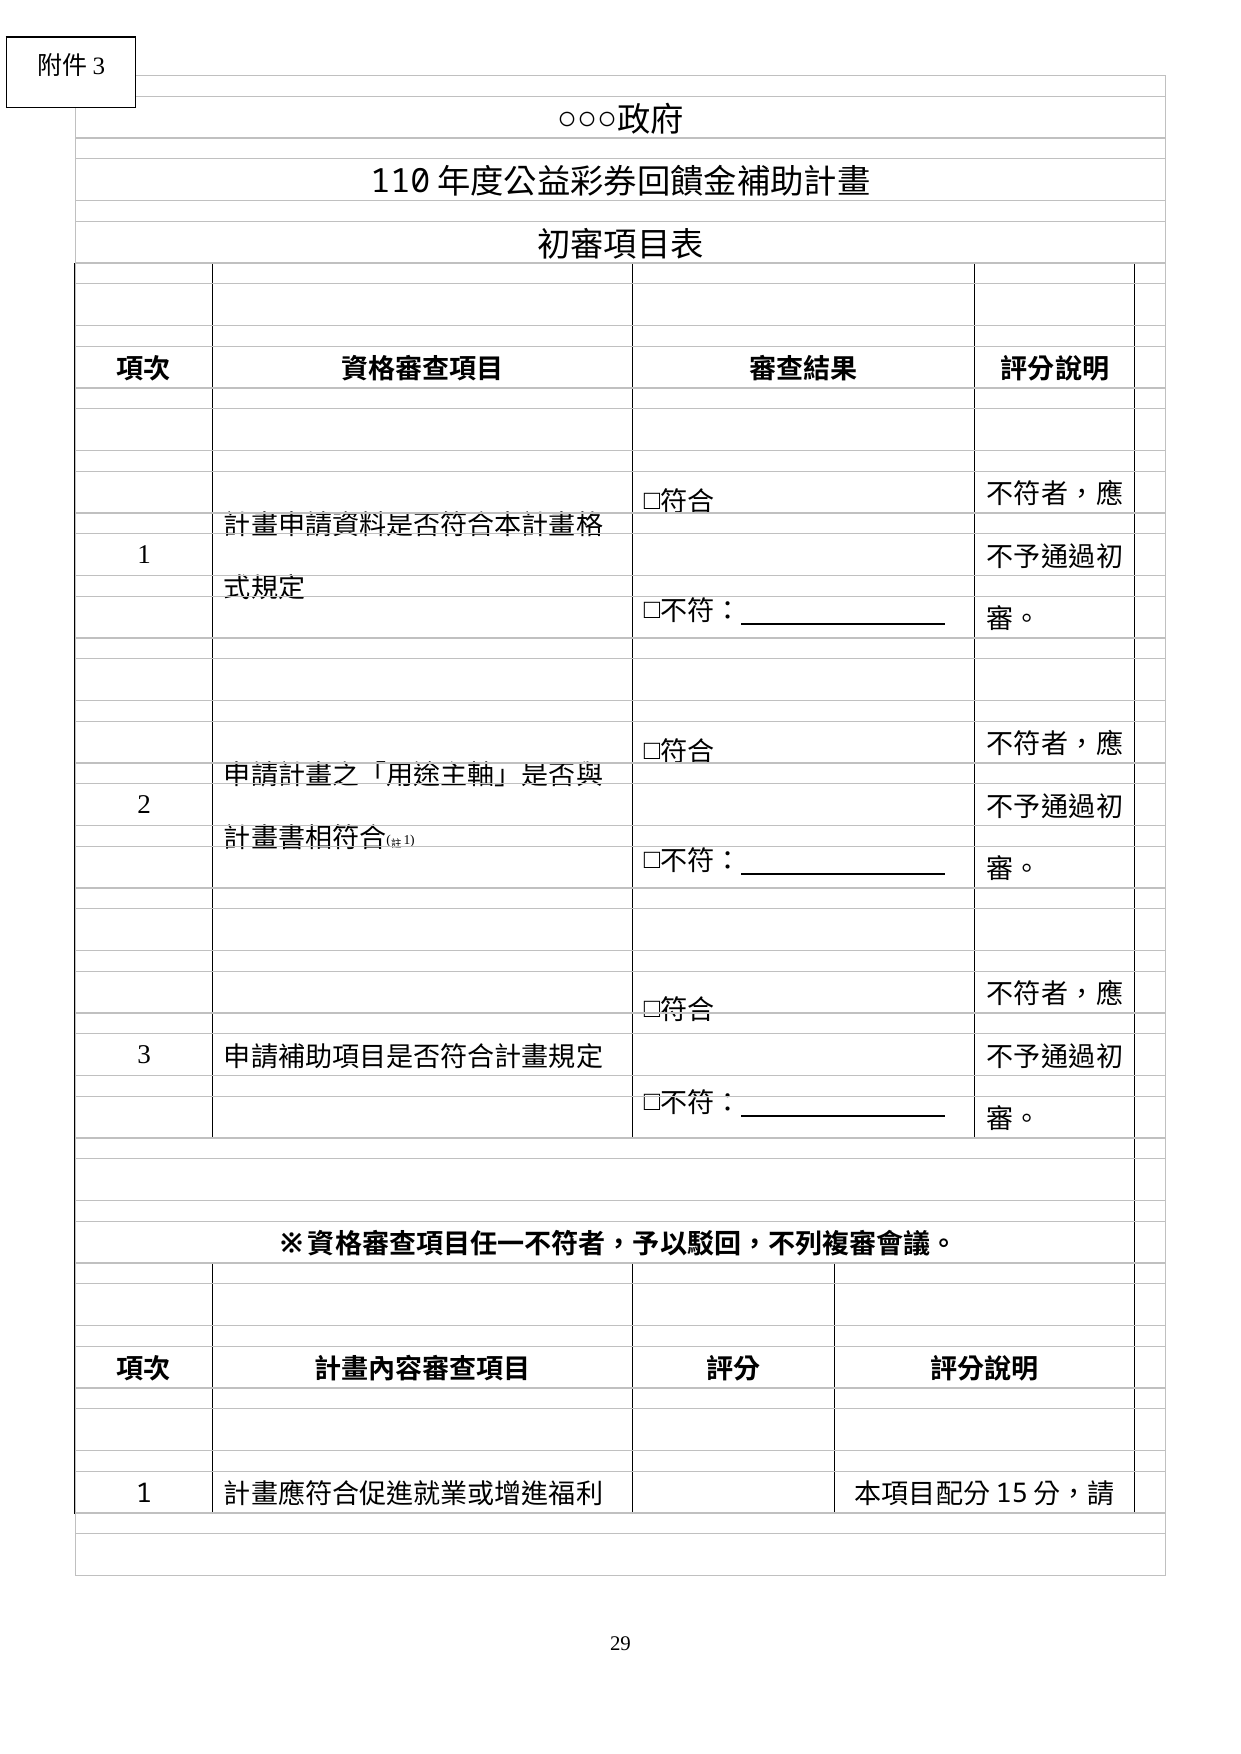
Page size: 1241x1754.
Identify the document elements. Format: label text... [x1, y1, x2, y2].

table_cell □符合 □不符： [633, 889, 974, 908]
table_cell [633, 409, 974, 450]
table_cell [633, 389, 974, 408]
table_cell □符合 □不符： [633, 1014, 974, 1033]
table_cell [76, 889, 212, 908]
table_cell 計畫申請資料是否符合本計畫格式規定 [293, 514, 348, 533]
table_cell [975, 639, 1134, 658]
table_cell [633, 451, 974, 471]
table_cell [633, 1389, 834, 1408]
table_cell 計畫申請資料是否符合本計畫格式規定 [213, 472, 632, 512]
table_cell [76, 1139, 98, 1158]
table_cell 2 [76, 784, 212, 825]
table_cell [76, 639, 212, 658]
table_cell [633, 701, 974, 721]
table_cell 申請計畫之「用途主軸」是否與計畫書相符合(註1) [213, 847, 632, 887]
table_cell [213, 1284, 632, 1325]
table_cell [76, 659, 212, 700]
table_cell [76, 1284, 212, 1325]
table_cell 申請計畫之「用途主軸」是否與計畫書相符合(註1) [238, 764, 296, 783]
table_cell [76, 701, 212, 721]
text [136, 76, 1165, 96]
table_cell □符合 [633, 472, 974, 512]
table_cell □符合 □不符： [633, 951, 974, 971]
table_cell [76, 1201, 98, 1221]
table_cell ※資格審查項目任一不符者，予以駁回，不列複審會議。 [98, 1222, 1134, 1262]
table_header 資格審查項目 [213, 347, 632, 387]
table_header [213, 326, 632, 346]
table_cell [835, 1264, 1134, 1283]
table_cell [76, 1451, 212, 1471]
table_cell [213, 1014, 632, 1033]
table_cell [975, 909, 1134, 950]
table_header [633, 264, 974, 283]
table_cell [835, 1451, 1134, 1471]
table_cell [633, 1284, 834, 1325]
table_cell [76, 389, 212, 408]
table_cell [975, 764, 1134, 783]
table_cell [213, 972, 632, 1012]
text 110年度公益彩券回饋金補助計畫 [76, 159, 1165, 200]
table_cell [213, 1097, 632, 1137]
text 初審項目表 [76, 222, 1165, 262]
table_cell 計畫申請資料是否符合本計畫格式規定 [343, 514, 365, 533]
table_cell [633, 514, 974, 533]
table_cell [76, 1264, 212, 1283]
table_cell [76, 764, 212, 783]
table_cell [76, 409, 212, 450]
table_cell [98, 1201, 1134, 1221]
table_cell [76, 722, 212, 762]
table_cell 審。 [975, 1097, 1134, 1137]
table_cell [213, 1409, 632, 1450]
table_cell [835, 1326, 1134, 1346]
table_cell [975, 1076, 1134, 1096]
table_header [633, 284, 974, 325]
table_header [76, 284, 212, 325]
table_cell [213, 1264, 632, 1283]
table_cell 申請計畫之「用途主軸」是否與計畫書相符合(註1) [594, 764, 632, 783]
table_cell □符合 □不符： [633, 1034, 974, 1075]
table_cell 不符者，應 [975, 972, 1134, 1012]
table_header 審查結果 [633, 347, 974, 387]
table_cell 計畫申請資料是否符合本計畫格式規定 [213, 451, 632, 471]
table_cell 1 [76, 534, 212, 575]
table_cell [975, 1014, 1134, 1033]
table_cell 不符者，應 [975, 722, 1134, 762]
table_cell [213, 1326, 632, 1346]
table_cell 計畫申請資料是否符合本計畫格式規定 [596, 514, 632, 533]
table_cell [835, 1284, 1134, 1325]
text [76, 201, 1165, 221]
table_cell [633, 659, 974, 700]
table_cell [633, 784, 974, 825]
table_header [975, 264, 1134, 283]
table_cell [76, 1097, 212, 1137]
text 附件3 [22, 45, 119, 81]
table_cell [975, 701, 1134, 721]
table_cell 計畫申請資料是否符合本計畫格式規定 [243, 514, 290, 533]
table_cell 審。 [975, 847, 1134, 887]
table_cell 項次 [76, 1347, 212, 1387]
table_cell [76, 847, 212, 887]
table_cell [633, 826, 974, 846]
table_cell 1 [76, 1472, 212, 1512]
table_cell 申請計畫之「用途主軸」是否與計畫書相符合(註1) [213, 826, 241, 846]
table_cell [975, 659, 1134, 700]
table_cell [76, 1389, 212, 1408]
table_cell 申請計畫之「用途主軸」是否與計畫書相符合(註1) [213, 659, 632, 700]
table_cell 計畫申請資料是否符合本計畫格式規定 [213, 534, 632, 575]
table_cell 計畫申請資料是否符合本計畫格式規定 [541, 514, 581, 533]
table_header 評分說明 [975, 347, 1134, 387]
table_cell □不符： [633, 847, 974, 887]
table_cell [213, 951, 632, 971]
table_cell [76, 1409, 212, 1450]
table_cell 評分說明 [835, 1347, 1134, 1387]
table_cell □符合 [633, 722, 974, 762]
table_cell □符合 □不符： [633, 1097, 974, 1137]
table_cell [213, 909, 632, 950]
table_cell 3 [76, 1034, 212, 1075]
table_cell [76, 451, 212, 471]
table_cell 申請計畫之「用途主軸」是否與計畫書相符合(註1) [213, 639, 632, 658]
table_cell 申請計畫之「用途主軸」是否與計畫書相符合(註1) [330, 826, 632, 846]
table_cell [633, 576, 974, 596]
table_cell [633, 1326, 834, 1346]
table_cell □符合 □不符： [633, 972, 974, 1012]
table_cell 計畫申請資料是否符合本計畫格式規定 [213, 409, 632, 450]
table_cell [975, 451, 1134, 471]
table_cell [633, 764, 974, 783]
table_cell [633, 534, 974, 575]
table_cell [76, 909, 212, 950]
table_cell [835, 1389, 1134, 1408]
table_cell [975, 951, 1134, 971]
table_cell [76, 951, 212, 971]
table_header [975, 326, 1134, 346]
table_cell [633, 639, 974, 658]
table_cell 不予通過初 [975, 1034, 1134, 1075]
table_cell [975, 514, 1134, 533]
table_cell [633, 1472, 834, 1512]
table_cell □不符： [633, 597, 974, 637]
table_cell 計畫申請資料是否符合本計畫格式規定 [213, 576, 241, 596]
table_cell 計畫申請資料是否符合本計畫格式規定 [272, 576, 632, 596]
table_cell [975, 826, 1134, 846]
table_cell 計畫內容審查項目 [213, 1347, 632, 1387]
table_cell [76, 1076, 212, 1096]
table_cell [76, 1014, 212, 1033]
table_cell □符合 □不符： [633, 909, 974, 950]
table_cell [76, 972, 212, 1012]
table_cell 審。 [975, 597, 1134, 637]
table_cell [975, 576, 1134, 596]
table_cell [213, 1389, 632, 1408]
table_cell 不符者，應 [975, 472, 1134, 512]
table_cell 計畫申請資料是否符合本計畫格式規定 [382, 514, 506, 533]
table_header [76, 326, 212, 346]
table_cell [76, 1326, 212, 1346]
text ○○○政府 [76, 97, 1165, 137]
table_cell 計畫申請資料是否符合本計畫格式規定 [213, 514, 241, 533]
table_header [213, 264, 632, 283]
table_cell [98, 1139, 1134, 1158]
table_cell [633, 1264, 834, 1283]
table_cell [76, 826, 212, 846]
table_cell 申請計畫之「用途主軸」是否與計畫書相符合(註1) [298, 764, 390, 783]
table_cell [975, 889, 1134, 908]
table_header [633, 326, 974, 346]
table_cell 不予通過初 [975, 534, 1134, 575]
table_cell 申請計畫之「用途主軸」是否與計畫書相符合(註1) [243, 826, 311, 846]
text [76, 139, 1165, 158]
table_cell 申請計畫之「用途主軸」是否與計畫書相符合(註1) [213, 722, 632, 762]
table_cell [633, 1451, 834, 1471]
table_cell 申請計畫之「用途主軸」是否與計畫書相符合(註1) [213, 701, 632, 721]
table_cell [76, 514, 212, 533]
table_cell □符合 □不符： [644, 1097, 658, 1109]
table_cell 計畫應符合促進就業或增進福利 [213, 1472, 632, 1512]
table_header [76, 264, 212, 283]
table_cell [975, 389, 1134, 408]
table_cell 申請計畫之「用途主軸」是否與計畫書相符合(註1) [213, 784, 632, 825]
table_cell 不予通過初 [975, 784, 1134, 825]
table_cell □符合 □不符： [633, 1076, 974, 1096]
table_cell [213, 1451, 632, 1471]
table_cell [76, 1222, 98, 1262]
table_cell [213, 889, 632, 908]
table_cell [76, 576, 212, 596]
table_cell 評分 [633, 1347, 834, 1387]
table_cell 計畫申請資料是否符合本計畫格式規定 [509, 514, 539, 533]
table_cell 申請計畫之「用途主軸」是否與計畫書相符合(註1) [487, 764, 585, 783]
table_header 項次 [76, 347, 212, 387]
table_cell 申請補助項目是否符合計畫規定 [213, 1034, 632, 1075]
table_cell 計畫申請資料是否符合本計畫格式規定 [213, 597, 632, 637]
table_cell [835, 1409, 1134, 1450]
table_cell 本項目配分15分，請 [835, 1472, 1134, 1512]
table_cell [76, 597, 212, 637]
table_cell [975, 409, 1134, 450]
text [7, 38, 135, 107]
table_cell 計畫申請資料是否符合本計畫格式規定 [213, 389, 632, 408]
table_cell [213, 1076, 632, 1096]
table_cell [76, 472, 212, 512]
table_cell [633, 1409, 834, 1450]
table_cell 申請計畫之「用途主軸」是否與計畫書相符合(註1) [410, 764, 455, 783]
table_cell [98, 1159, 1134, 1200]
table_cell [76, 1159, 98, 1200]
table_header [213, 284, 632, 325]
table_header [975, 284, 1134, 325]
